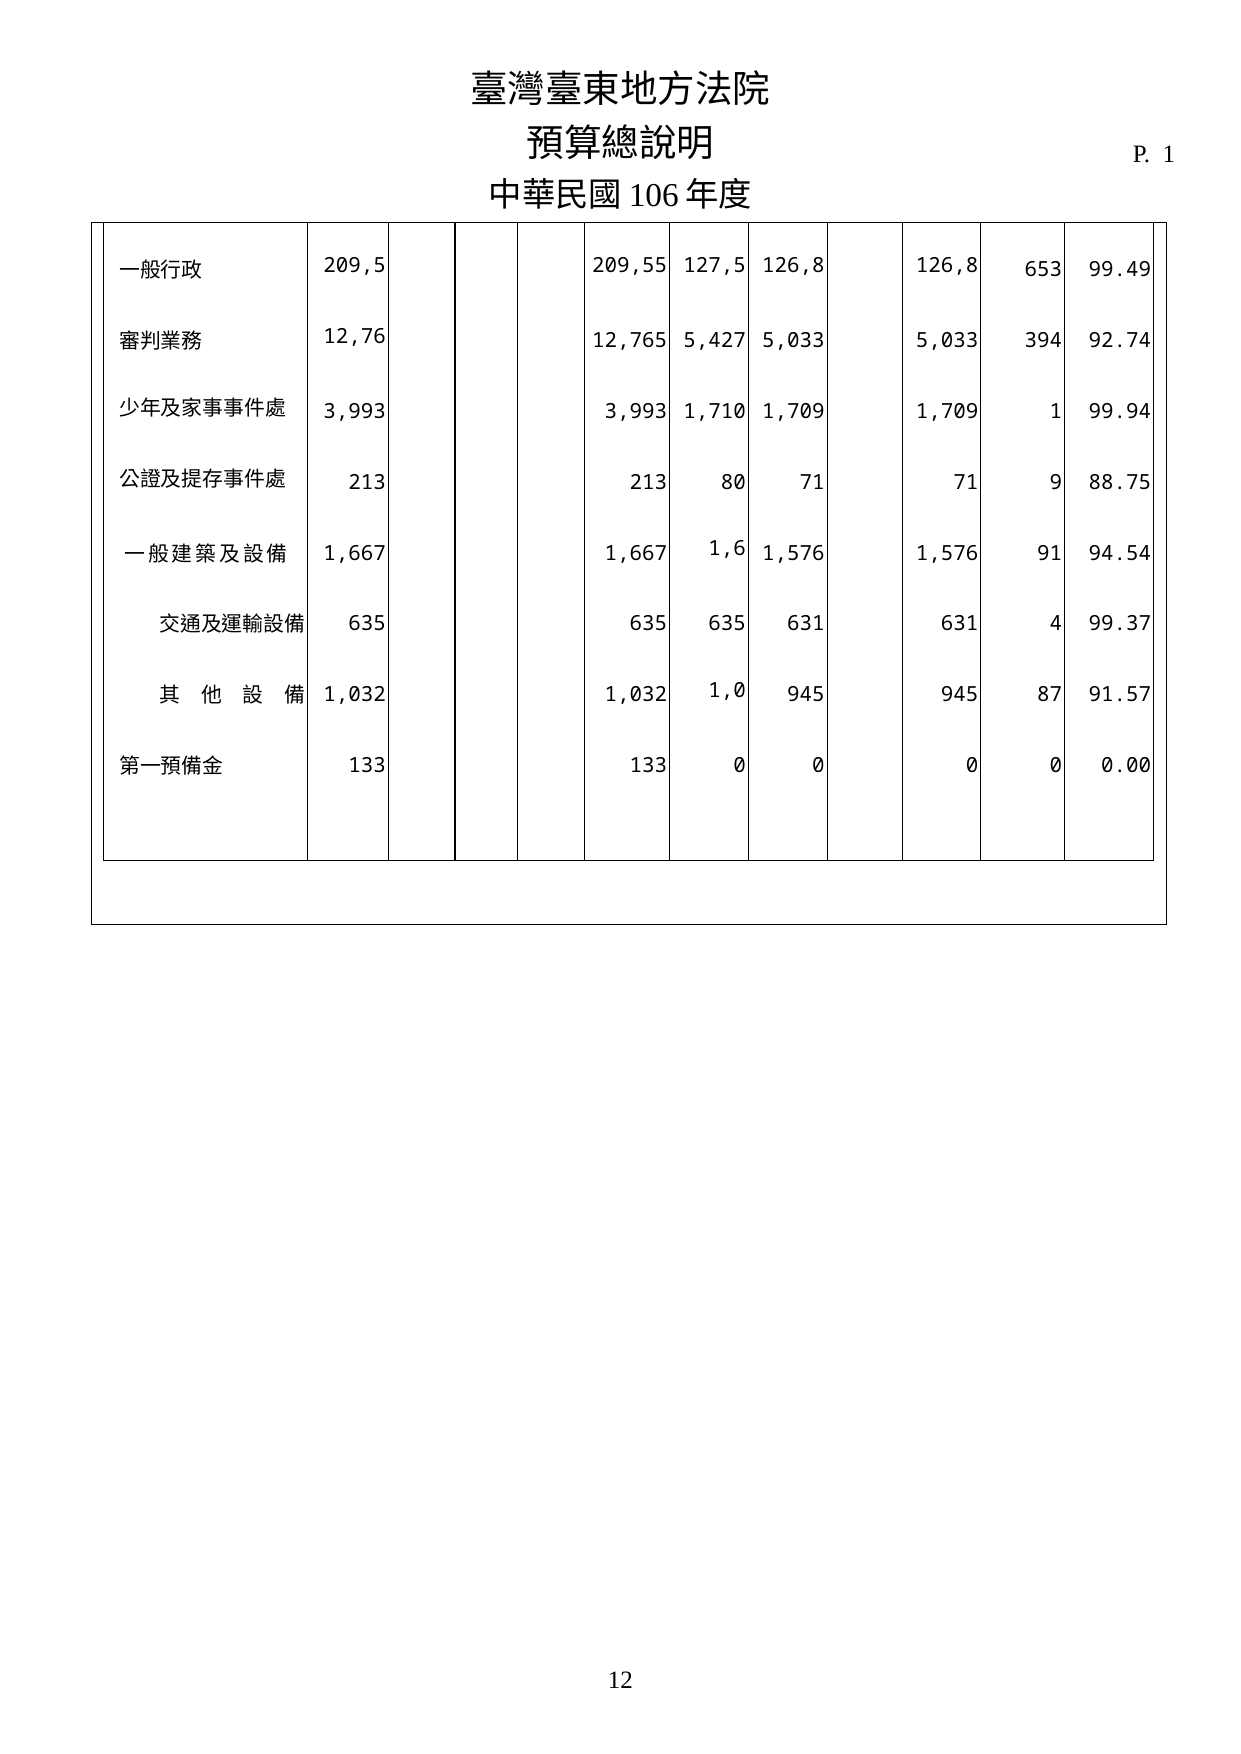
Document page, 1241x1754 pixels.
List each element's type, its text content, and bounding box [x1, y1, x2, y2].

table_cell [92, 223, 1166, 924]
table_cell 99.94 [1065, 365, 1153, 435]
table_cell [518, 648, 584, 719]
table_cell [308, 790, 388, 860]
table_cell 其 他 設 備 [104, 648, 307, 719]
table_cell [389, 294, 454, 364]
table_cell 5,427 [670, 294, 748, 364]
table_cell 133 [585, 719, 669, 789]
table_cell [389, 435, 454, 506]
table_cell 3,993 [585, 365, 669, 435]
table_cell 0 [670, 719, 748, 789]
table_cell 71 [903, 435, 980, 506]
table_cell 99.37 [1065, 577, 1153, 648]
table_cell [585, 790, 669, 860]
table_cell 635 [585, 577, 669, 648]
table_cell 213 [585, 435, 669, 506]
table_cell [518, 577, 584, 648]
table_cell [981, 790, 1064, 860]
table_cell 9 [981, 435, 1064, 506]
table_cell 87 [981, 648, 1064, 719]
table_cell [828, 223, 902, 294]
table_cell [749, 790, 827, 860]
table_cell [456, 648, 517, 719]
table_cell [389, 648, 454, 719]
table_cell 5,033 [903, 294, 980, 364]
table_cell 1,710 [670, 365, 748, 435]
table_cell 94.54 [1065, 506, 1153, 577]
table_cell 審判業務 [104, 294, 307, 364]
table_cell 133 [308, 719, 388, 789]
table_cell 394 [981, 294, 1064, 364]
table_cell 0 [981, 719, 1064, 789]
table_cell 1,032 [670, 648, 748, 719]
table_cell [518, 365, 584, 435]
table_cell [456, 365, 517, 435]
table_cell [828, 577, 902, 648]
table_cell 少年及家事事件處理 [104, 365, 307, 435]
table_cell 209,559 [585, 223, 669, 294]
table_cell 1,667 [308, 506, 388, 577]
table_cell 91.57 [1065, 648, 1153, 719]
table_cell 91 [981, 506, 1064, 577]
table_cell 1,576 [749, 506, 827, 577]
table_cell 12,765 [308, 294, 388, 364]
table_cell 88.75 [1065, 435, 1153, 506]
table_cell 0 [903, 719, 980, 789]
table_cell 92.74 [1065, 294, 1153, 364]
table_cell 1,667 [670, 506, 748, 577]
table_cell 945 [903, 648, 980, 719]
table_cell [828, 294, 902, 364]
table_cell [456, 294, 517, 364]
table_cell [104, 790, 307, 860]
table_cell [828, 365, 902, 435]
table_cell 1,709 [903, 365, 980, 435]
table_cell 1,032 [585, 648, 669, 719]
table_cell 0.00 [1065, 719, 1153, 789]
table_cell [389, 577, 454, 648]
table_cell 653 [981, 223, 1064, 294]
table_cell 12,765 [585, 294, 669, 364]
table_cell [456, 435, 517, 506]
table_cell [518, 506, 584, 577]
table_cell 126,867 [749, 223, 827, 294]
table_cell 126,867 [903, 223, 980, 294]
table_cell [456, 719, 517, 789]
table_cell [389, 365, 454, 435]
table_cell 945 [749, 648, 827, 719]
table_cell [828, 790, 902, 860]
table_cell 71 [749, 435, 827, 506]
table_cell 5,033 [749, 294, 827, 364]
table_cell 第一預備金 [104, 719, 307, 789]
table_cell 一般建築及設備 [104, 506, 307, 577]
table_cell [518, 790, 584, 860]
table_cell [518, 435, 584, 506]
table_cell [389, 790, 454, 860]
table_cell 1,709 [749, 365, 827, 435]
table_cell 3,993 [308, 365, 388, 435]
table_cell [456, 223, 517, 294]
table_cell 一般行政 [104, 223, 307, 294]
table_cell [456, 506, 517, 577]
table_cell 1,576 [903, 506, 980, 577]
table_cell 4 [981, 577, 1064, 648]
table_cell 交通及運輸設備 [104, 577, 307, 648]
table_cell [456, 577, 517, 648]
table_cell 99.49 [1065, 223, 1153, 294]
table_cell [518, 719, 584, 789]
table_cell [389, 719, 454, 789]
table_cell 127,520 [670, 223, 748, 294]
table_cell 80 [670, 435, 748, 506]
table_cell [828, 435, 902, 506]
table_cell [389, 223, 454, 294]
table_cell 1,667 [585, 506, 669, 577]
table_cell [670, 790, 748, 860]
table_cell 635 [308, 577, 388, 648]
table_cell 公證及提存事件處理 [104, 435, 307, 506]
table_cell [828, 506, 902, 577]
table_cell [389, 506, 454, 577]
table_cell 631 [749, 577, 827, 648]
table_cell 213 [308, 435, 388, 506]
table_cell [518, 223, 584, 294]
table_cell 1,032 [308, 648, 388, 719]
table_cell 635 [670, 577, 748, 648]
table_cell [1065, 790, 1153, 860]
table_cell 631 [903, 577, 980, 648]
table_cell [518, 294, 584, 364]
table_cell [456, 790, 517, 860]
table_cell [828, 719, 902, 789]
table_cell [903, 790, 980, 860]
table_cell [828, 648, 902, 719]
table_cell 209,559 [308, 223, 388, 294]
table_cell 0 [749, 719, 827, 789]
table_cell 1 [981, 365, 1064, 435]
